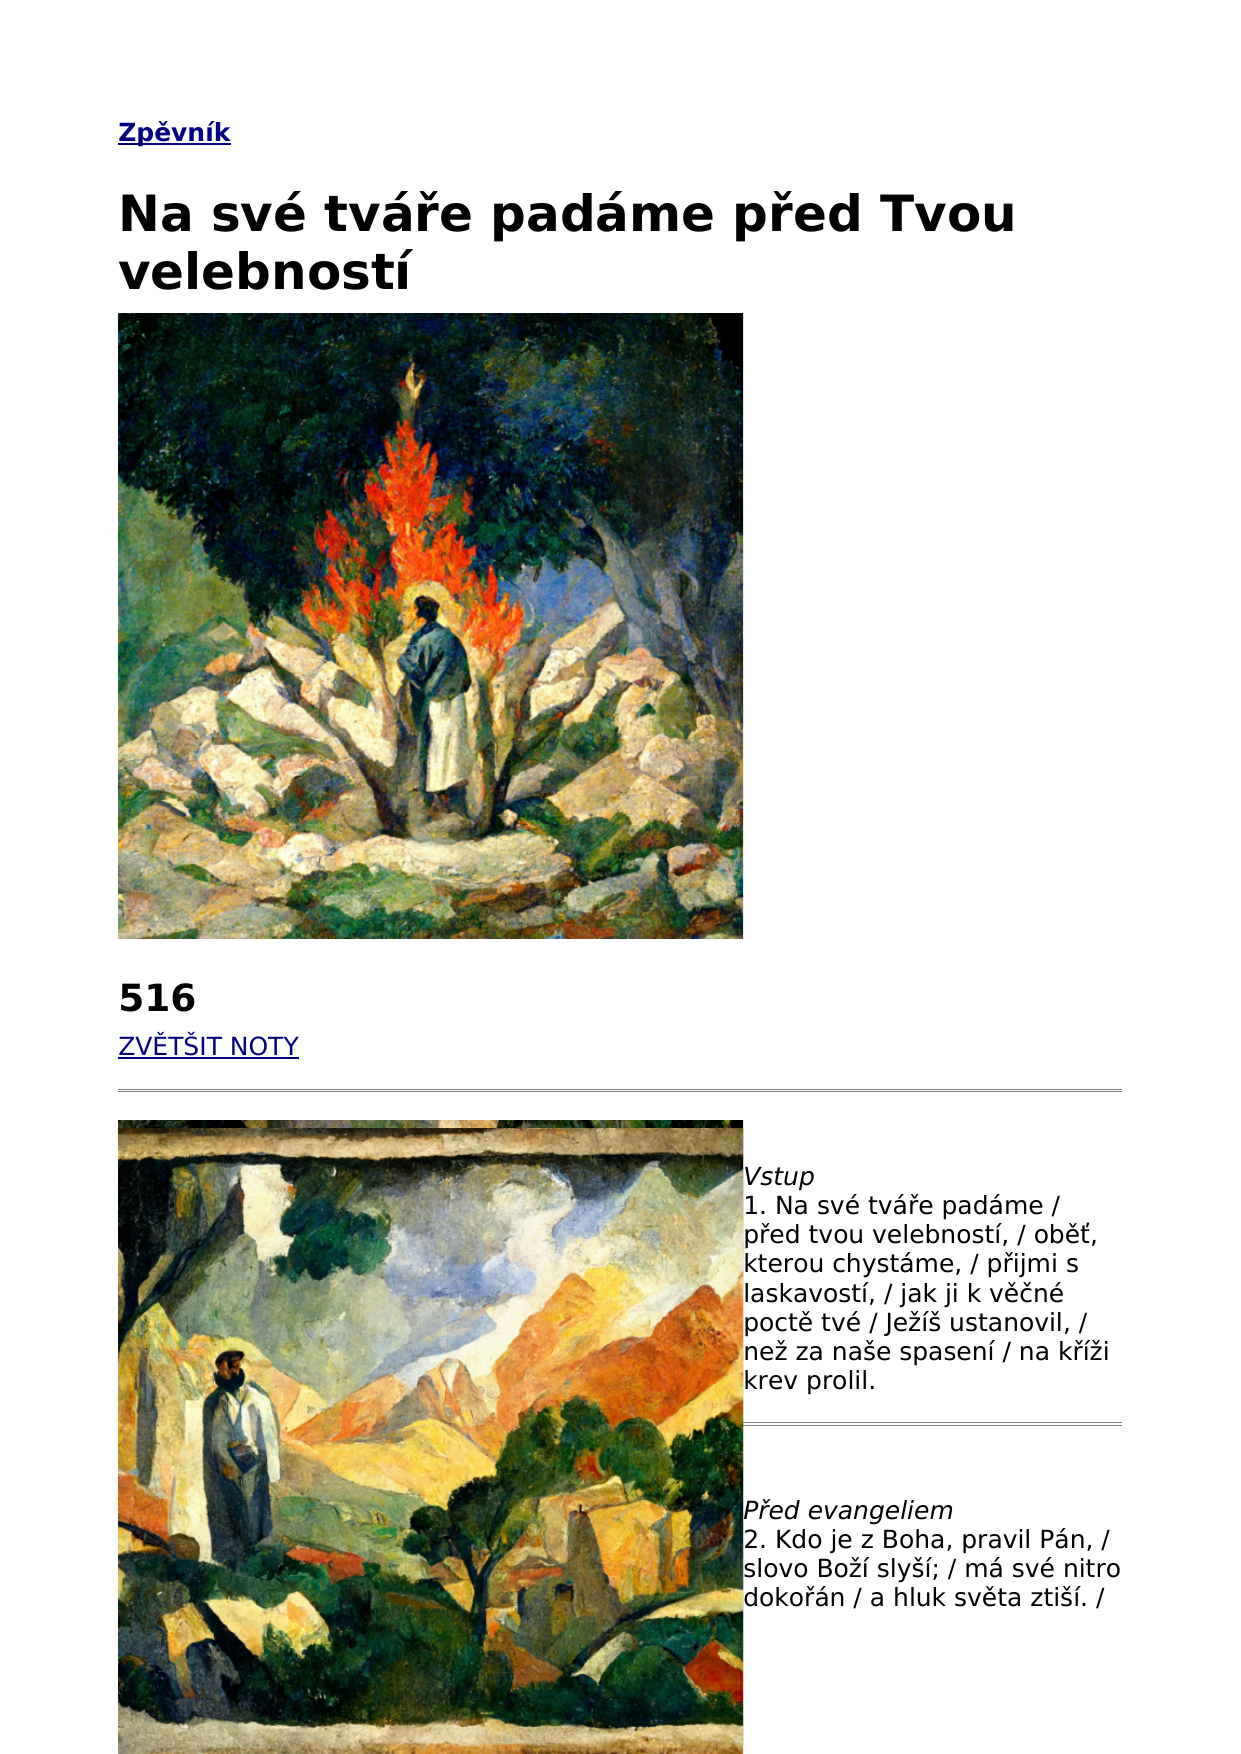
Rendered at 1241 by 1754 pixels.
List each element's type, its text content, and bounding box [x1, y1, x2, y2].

picture [118, 313, 744, 939]
text Před evangeliem 2. Kdo je z Boha, pravil Pán, / slovo Boží slyší; / má své nitro dokořán / a hluk světa ztiší. / [744, 1496, 1122, 1613]
text Vstup 1. Na své tváře padáme / před tvou velebností, / oběť, kterou chystáme, / přijmi s laskavostí, / jak ji k věčné poctě tvé / Ježíš ustanovil, / než za naše spasení / na kříži krev prolil. [744, 1162, 1122, 1395]
text Zpěvník [118, 118, 1122, 147]
text ZVĚTŠIT NOTY [118, 1032, 1122, 1062]
subtitle Na své tváře padáme před Tvou velebností [118, 185, 1122, 301]
subtitle 516 [118, 976, 1122, 1020]
picture [118, 1120, 744, 1754]
